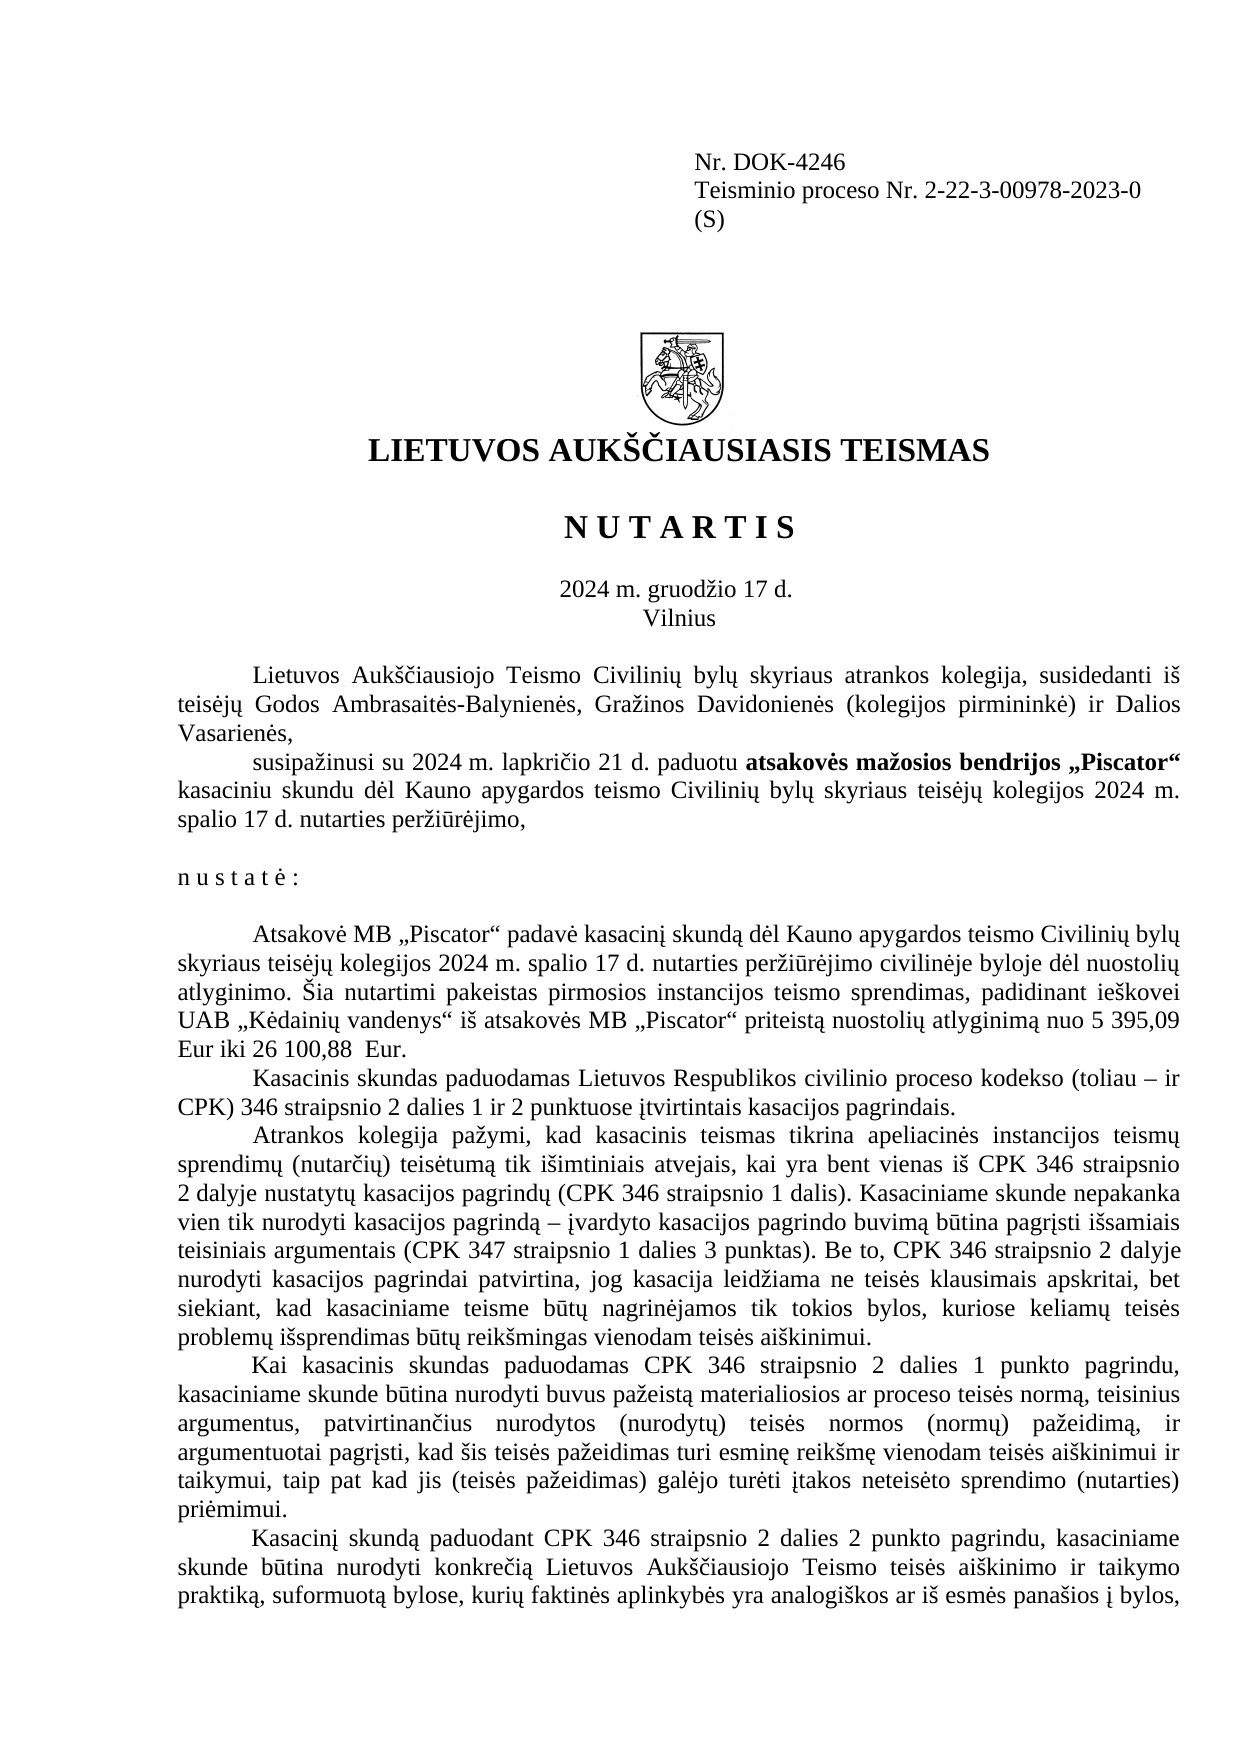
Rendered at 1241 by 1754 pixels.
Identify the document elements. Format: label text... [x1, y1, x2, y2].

text Kasacinis skundas paduodamas Lietuvos Respublikos civilinio proceso kodekso (toliau – ir CPK) 346 straipsnio 2 dalies 1 ir 2 punktuose įtvirtintais kasacijos pagrindais. [177, 1063, 1181, 1120]
text Kasacinį skundą paduodant CPK 346 straipsnio 2 dalies 2 punkto pagrindu, kasaciniame skunde būtina nurodyti konkrečią Lietuvos Aukščiausiojo Teismo teisės aiškinimo ir taikymo praktiką, suformuotą bylose, kurių faktinės aplinkybės yra analogiškos ar iš esmės panašios į bylos, [177, 1523, 1181, 1609]
text 2024 m. gruodžio 17 d. [177, 574, 1181, 603]
text (S) [694, 204, 1181, 233]
text Nr. DOK-4246 [694, 147, 1181, 176]
text n u s t a t ė : [177, 862, 1181, 890]
text susipažinusi su 2024 m. lapkričio 21 d. paduotu atsakovės mažosios bendrijos „Piscator“ kasaciniu skundu dėl Kauno apygardos teismo Civilinių bylų skyriaus teisėjų kolegijos 2024 m. spalio 17 d. nutarties peržiūrėjimo, [177, 747, 1181, 833]
text Lietuvos Aukščiausiojo Teismo Civilinių bylų skyriaus atrankos kolegija, susidedanti iš teisėjų Godos Ambrasaitės-Balynienės, Gražinos Davidonienės (kolegijos pirmininkė) ir Dalios Vasarienės, [177, 660, 1181, 747]
text Vilnius [177, 603, 1181, 632]
text Atsakovė MB „Piscator“ padavė kasacinį skundą dėl Kauno apygardos teismo Civilinių bylų skyriaus teisėjų kolegijos 2024 m. spalio 17 d. nutarties peržiūrėjimo civilinėje byloje dėl nuostolių atlyginimo. Šia nutartimi pakeistas pirmosios instancijos teismo sprendimas, padidinant ieškovei UAB „Kėdainių vandenys“ iš atsakovės MB „Piscator“ priteistą nuostolių atlyginimą nuo 5 395,09 Eur iki 26 100,88 Eur. [177, 919, 1181, 1063]
text Atrankos kolegija pažymi, kad kasacinis teismas tikrina apeliacinės instancijos teismų sprendimų (nutarčių) teisėtumą tik išimtiniais atvejais, kai yra bent vienas iš CPK 346 straipsnio 2 dalyje nustatytų kasacijos pagrindų (CPK 346 straipsnio 1 dalis). Kasaciniame skunde nepakanka vien tik nurodyti kasacijos pagrindą – įvardyto kasacijos pagrindo buvimą būtina pagrįsti išsamiais teisiniais argumentais (CPK 347 straipsnio 1 dalies 3 punktas). Be to, CPK 346 straipsnio 2 dalyje nurodyti kasacijos pagrindai patvirtina, jog kasacija leidžiama ne teisės klausimais apskritai, bet siekiant, kad kasaciniame teisme būtų nagrinėjamos tik tokios bylos, kuriose keliamų teisės problemų išsprendimas būtų reikšmingas vienodam teisės aiškinimui. [177, 1120, 1181, 1350]
text Teisminio proceso Nr. 2-22-3-00978-2023-0 [694, 176, 1181, 204]
text Kai kasacinis skundas paduodamas CPK 346 straipsnio 2 dalies 1 punkto pagrindu, kasaciniame skunde būtina nurodyti buvus pažeistą materialiosios ar proceso teisės normą, teisinius argumentus, patvirtinančius nurodytos (nurodytų) teisės normos (normų) pažeidimą, ir argumentuotai pagrįsti, kad šis teisės pažeidimas turi esminę reikšmę vienodam teisės aiškinimui ir taikymui, taip pat kad jis (teisės pažeidimas) galėjo turėti įtakos neteisėto sprendimo (nutarties) priėmimui. [177, 1350, 1181, 1523]
text LIETUVOS AUKŠČIAUSIASIS TEISMAS [177, 430, 1181, 469]
text N U T A R T I S [177, 507, 1181, 545]
